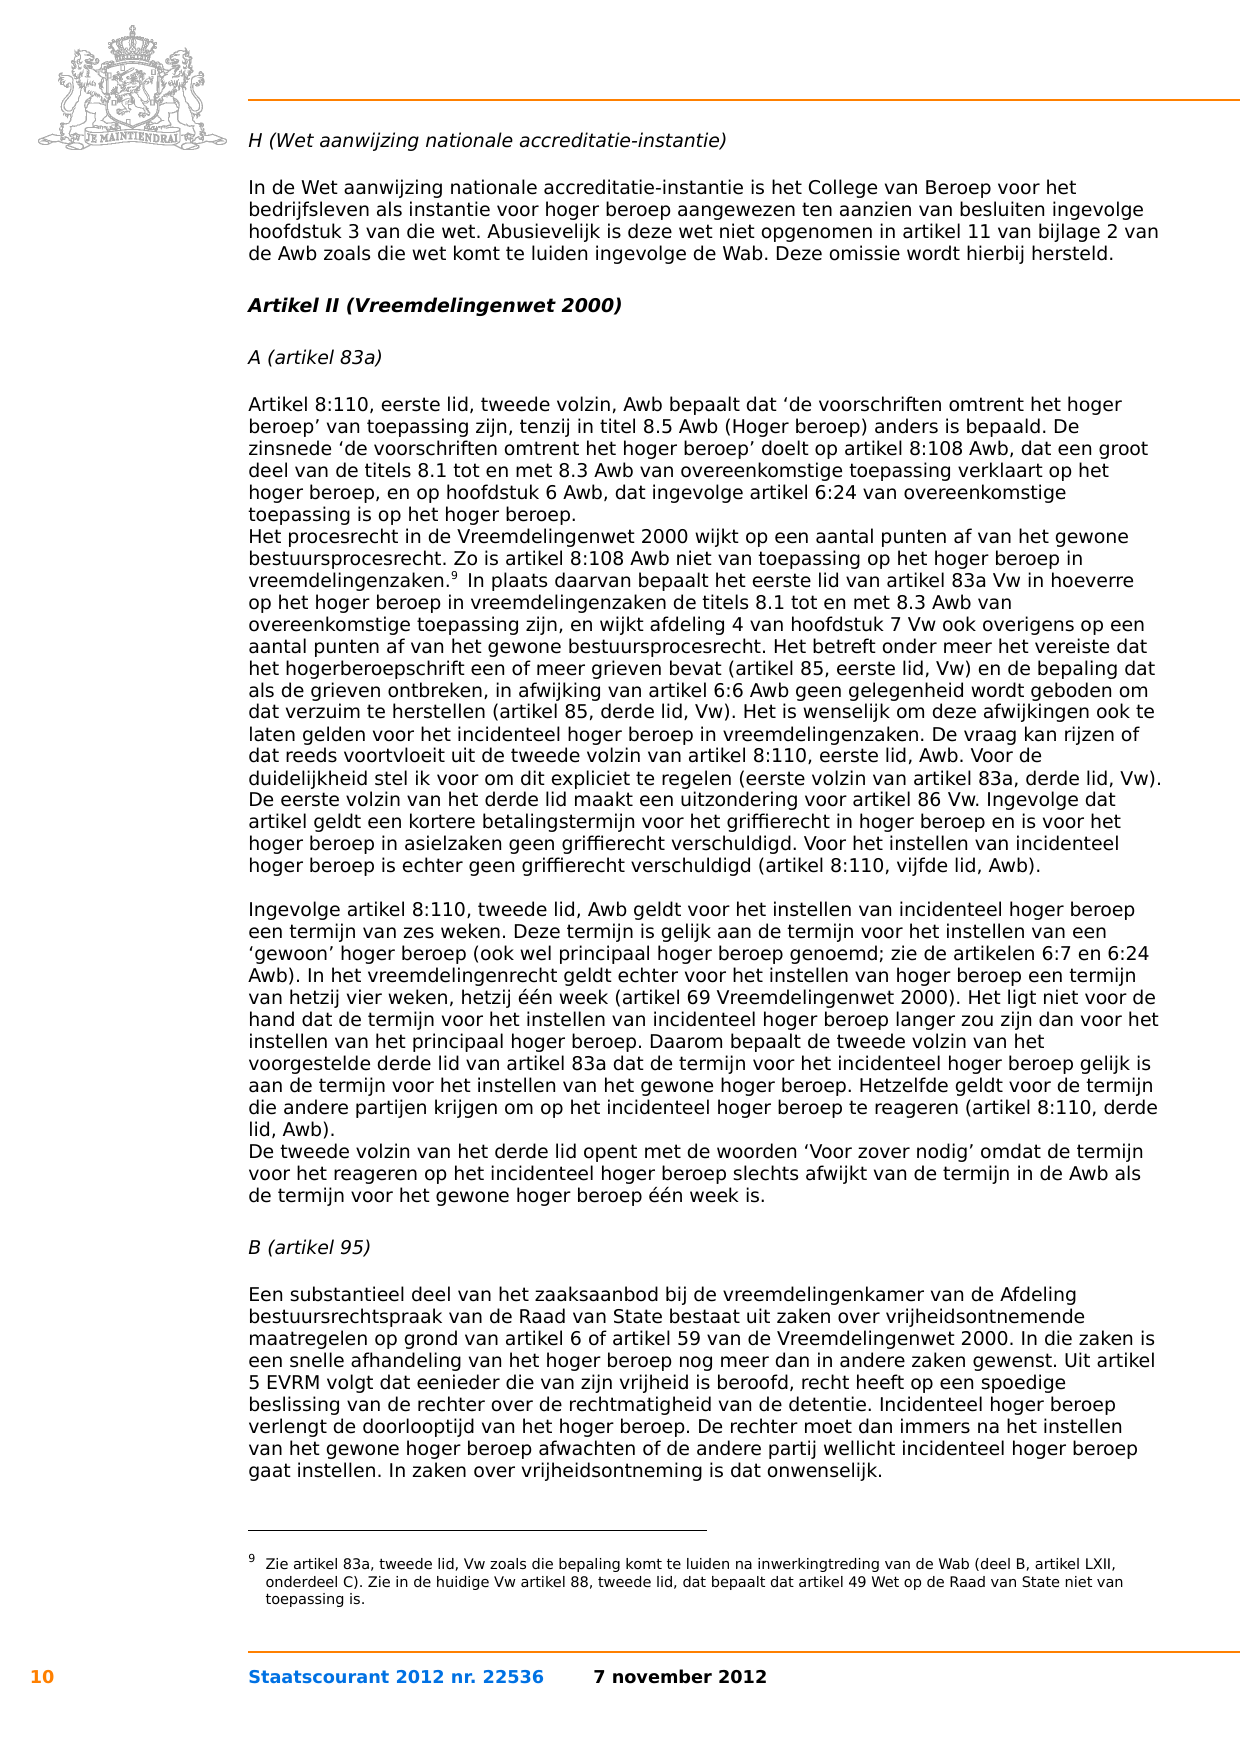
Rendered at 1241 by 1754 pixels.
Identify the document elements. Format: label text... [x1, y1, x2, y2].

subtitle A (artikel 83a) [248, 347, 1163, 369]
text Het procesrecht in de Vreemdelingenwet 2000 wijkt op een aantal punten af van het gewone bestuursprocesrecht. Zo is artikel 8:108 Awb niet van toepassing op het hoger beroep in vreemdelingenzaken. In plaats daarvan bepaalt het eerste lid van artikel 83a Vw in hoeverre op het hoger beroep in vreemdelingenzaken de titels 8.1 tot en met 8.3 Awb van overeenkomstige toepassing zijn, en wijkt afdeling 4 van hoofdstuk 7 Vw ook overigens op een aantal punten af van het gewone bestuursprocesrecht. Het betreft onder meer het vereiste dat het hogerberoepschrift een of meer grieven bevat (artikel 85, eerste lid, Vw) en de bepaling dat als de grieven ontbreken, in afwijking van artikel 6:6 Awb geen gelegenheid wordt geboden om dat verzuim te herstellen (artikel 85, derde lid, Vw). Het is wenselijk om deze afwijkingen ook te laten gelden voor het incidenteel hoger beroep in vreemdelingenzaken. De vraag kan rijzen of dat reeds voortvloeit uit de tweede volzin van artikel 8:110, eerste lid, Awb. Voor de duidelijkheid stel ik voor om dit expliciet te regelen (eerste volzin van artikel 83a, derde lid, Vw). [248, 526, 1163, 789]
text De eerste volzin van het derde lid maakt een uitzondering voor artikel 86 Vw. Ingevolge dat artikel geldt een kortere betalingstermijn voor het griffierecht in hoger beroep en is voor het hoger beroep in asielzaken geen griffierecht verschuldigd. Voor het instellen van incidenteel hoger beroep is echter geen griffierecht verschuldigd (artikel 8:110, vijfde lid, Awb). [248, 789, 1163, 877]
text Artikel 8:110, eerste lid, tweede volzin, Awb bepaalt dat ‘de voorschriften omtrent het hoger beroep’ van toepassing zijn, tenzij in titel 8.5 Awb (Hoger beroep) anders is bepaald. De zinsnede ‘de voorschriften omtrent het hoger beroep’ doelt op artikel 8:108 Awb, dat een groot deel van de titels 8.1 tot en met 8.3 Awb van overeenkomstige toepassing verklaart op het hoger beroep, en op hoofdstuk 6 Awb, dat ingevolge artikel 6:24 van overeenkomstige toepassing is op het hoger beroep. [248, 394, 1163, 526]
text De tweede volzin van het derde lid opent met de woorden ‘Voor zover nodig’ omdat de termijn voor het reageren op het incidenteel hoger beroep slechts afwijkt van de termijn in de Awb als de termijn voor het gewone hoger beroep één week is. [248, 1141, 1163, 1207]
text In de Wet aanwijzing nationale accreditatie-instantie is het College van Beroep voor het bedrijfsleven als instantie voor hoger beroep aangewezen ten aanzien van besluiten ingevolge hoofdstuk 3 van die wet. Abusievelijk is deze wet niet opgenomen in artikel 11 van bijlage 2 van de Awb zoals die wet komt te luiden ingevolge de Wab. Deze omissie wordt hierbij hersteld. [248, 177, 1163, 265]
text Een substantieel deel van het zaaksaanbod bij de vreemdelingenkamer van de Afdeling bestuursrechtspraak van de Raad van State bestaat uit zaken over vrijheidsontnemende maatregelen op grond van artikel 6 of artikel 59 van de Vreemdelingenwet 2000. In die zaken is een snelle afhandeling van het hoger beroep nog meer dan in andere zaken gewenst. Uit artikel 5 EVRM volgt dat eenieder die van zijn vrijheid is beroofd, recht heeft op een spoedige beslissing van de rechter over de rechtmatigheid van de detentie. Incidenteel hoger beroep verlengt de doorlooptijd van het hoger beroep. De rechter moet dan immers na het instellen van het gewone hoger beroep afwachten of de andere partij wellicht incidenteel hoger beroep gaat instellen. In zaken over vrijheidsontneming is dat onwenselijk. [248, 1284, 1163, 1482]
subtitle B (artikel 95) [248, 1237, 1163, 1259]
text Zie artikel 83a, tweede lid, Vw zoals die bepaling komt te luiden na inwerkingtreding van de Wab (deel B, artikel LXII, onderdeel C). Zie in de huidige Vw artikel 88, tweede lid, dat bepaalt dat artikel 49 Wet op de Raad van State niet van toepassing is. [248, 1552, 1163, 1608]
subtitle Artikel II (Vreemdelingenwet 2000) [248, 295, 1163, 317]
subtitle H (Wet aanwijzing nationale accreditatie-instantie) [248, 130, 1163, 152]
text Ingevolge artikel 8:110, tweede lid, Awb geldt voor het instellen van incidenteel hoger beroep een termijn van zes weken. Deze termijn is gelijk aan de termijn voor het instellen van een ‘gewoon’ hoger beroep (ook wel principaal hoger beroep genoemd; zie de artikelen 6:7 en 6:24 Awb). In het vreemdelingenrecht geldt echter voor het instellen van hoger beroep een termijn van hetzij vier weken, hetzij één week (artikel 69 Vreemdelingenwet 2000). Het ligt niet voor de hand dat de termijn voor het instellen van incidenteel hoger beroep langer zou zijn dan voor het instellen van het principaal hoger beroep. Daarom bepaalt de tweede volzin van het voorgestelde derde lid van artikel 83a dat de termijn voor het incidenteel hoger beroep gelijk is aan de termijn voor het instellen van het gewone hoger beroep. Hetzelfde geldt voor de termijn die andere partijen krijgen om op het incidenteel hoger beroep te reageren (artikel 8:110, derde lid, Awb). [248, 899, 1163, 1141]
picture [38, 25, 227, 150]
